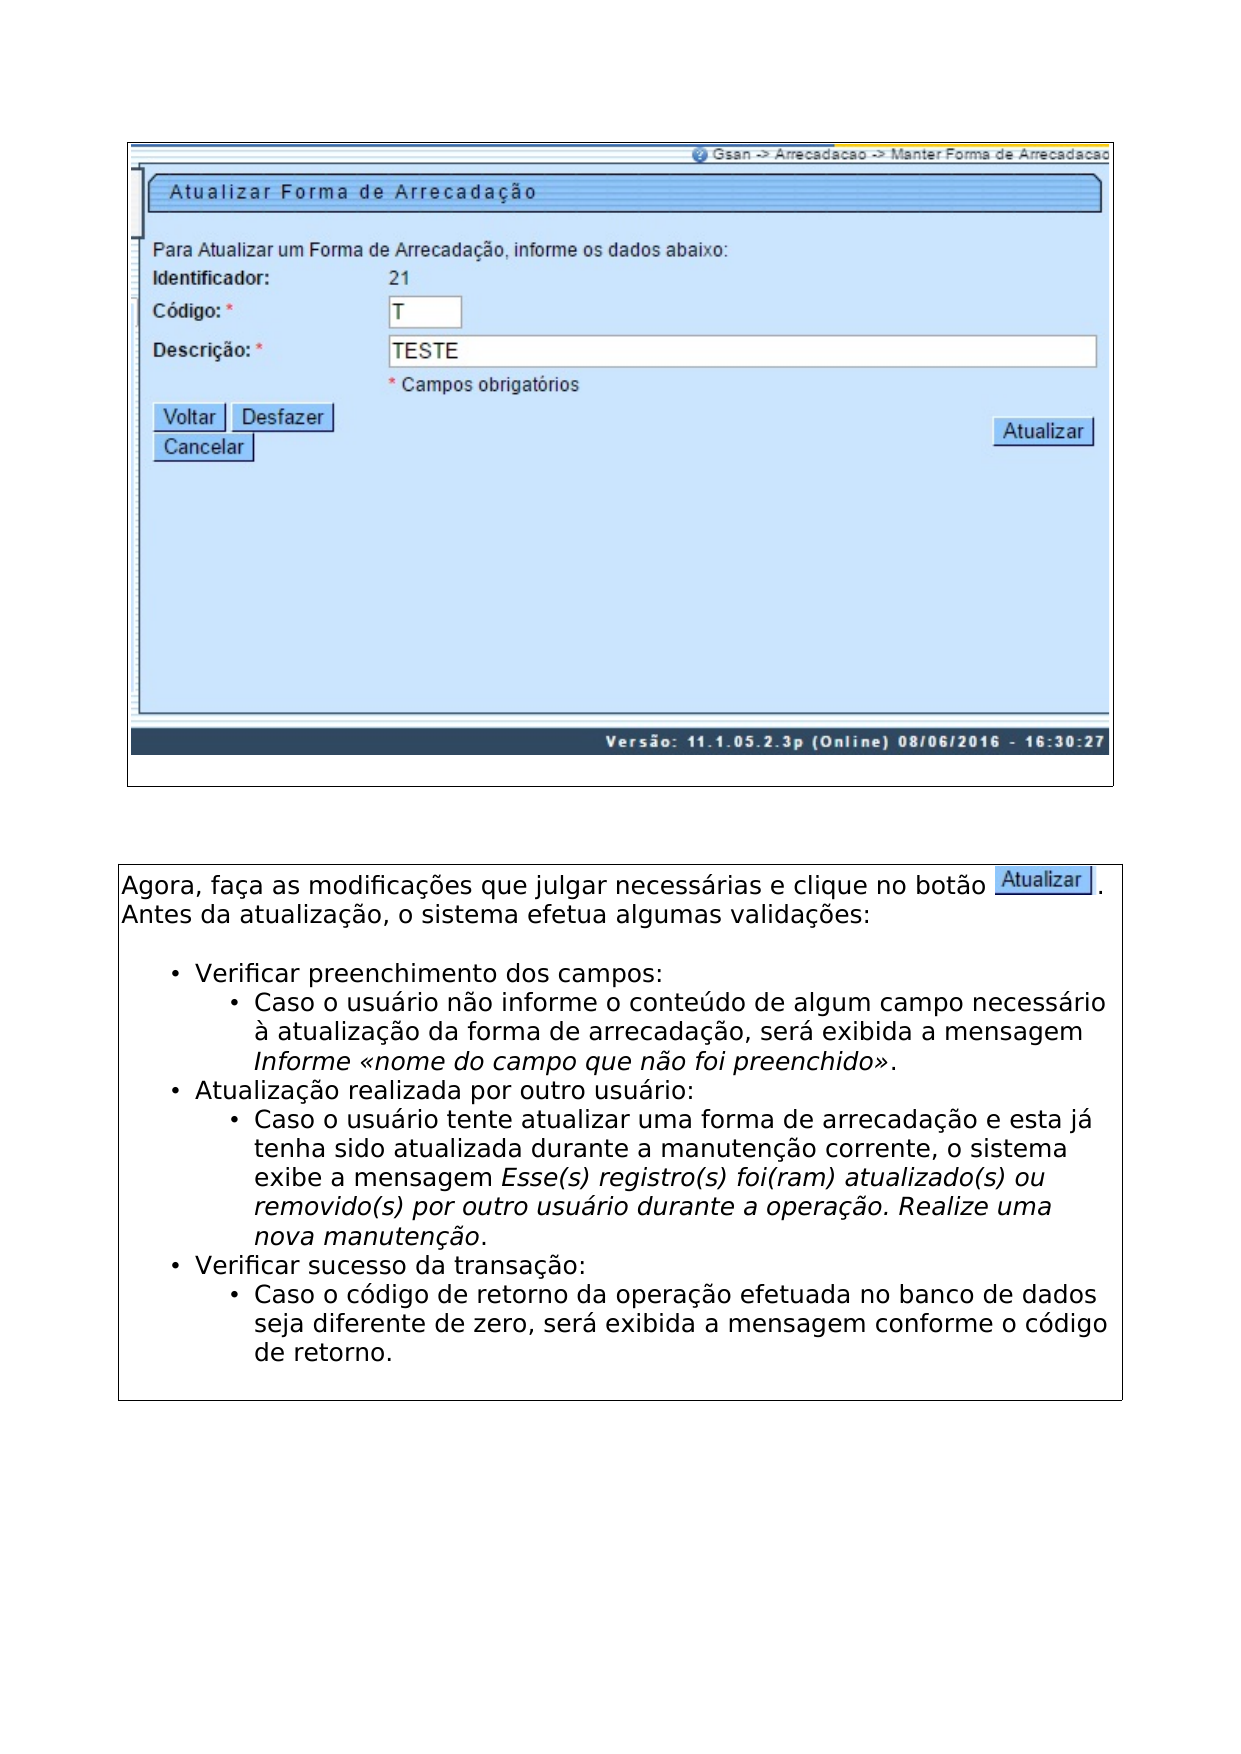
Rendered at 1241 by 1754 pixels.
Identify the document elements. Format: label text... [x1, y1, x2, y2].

table_header Agora, faça as modificações que julgar necessárias e clique no botão . Antes da atualização, o sistema efetua algumas validações: Verificar preenchimento dos campos: Caso o usuário não informe o conteúdo de algum campo necessário à atualização da forma de arrecadação, será exibida a mensagem Informe «nome do campo que não foi preenchido». Atualização realizada por outro usuário: Caso o usuário tente atualizar uma forma de arrecadação e esta já tenha sido atualizada durante a manutenção corrente, o sistema exibe a mensagem Esse(s) registro(s) foi(ram) atualizado(s) ou removido(s) por outro usuário durante a operação. Realize uma nova manutenção. Verificar sucesso da transação: Caso o código de retorno da operação efetuada no banco de dados seja diferente de zero, será exibida a mensagem conforme o código de retorno. [119, 865, 1122, 1400]
picture [131, 144, 1110, 755]
table_header [128, 143, 1113, 786]
picture [995, 866, 1097, 895]
